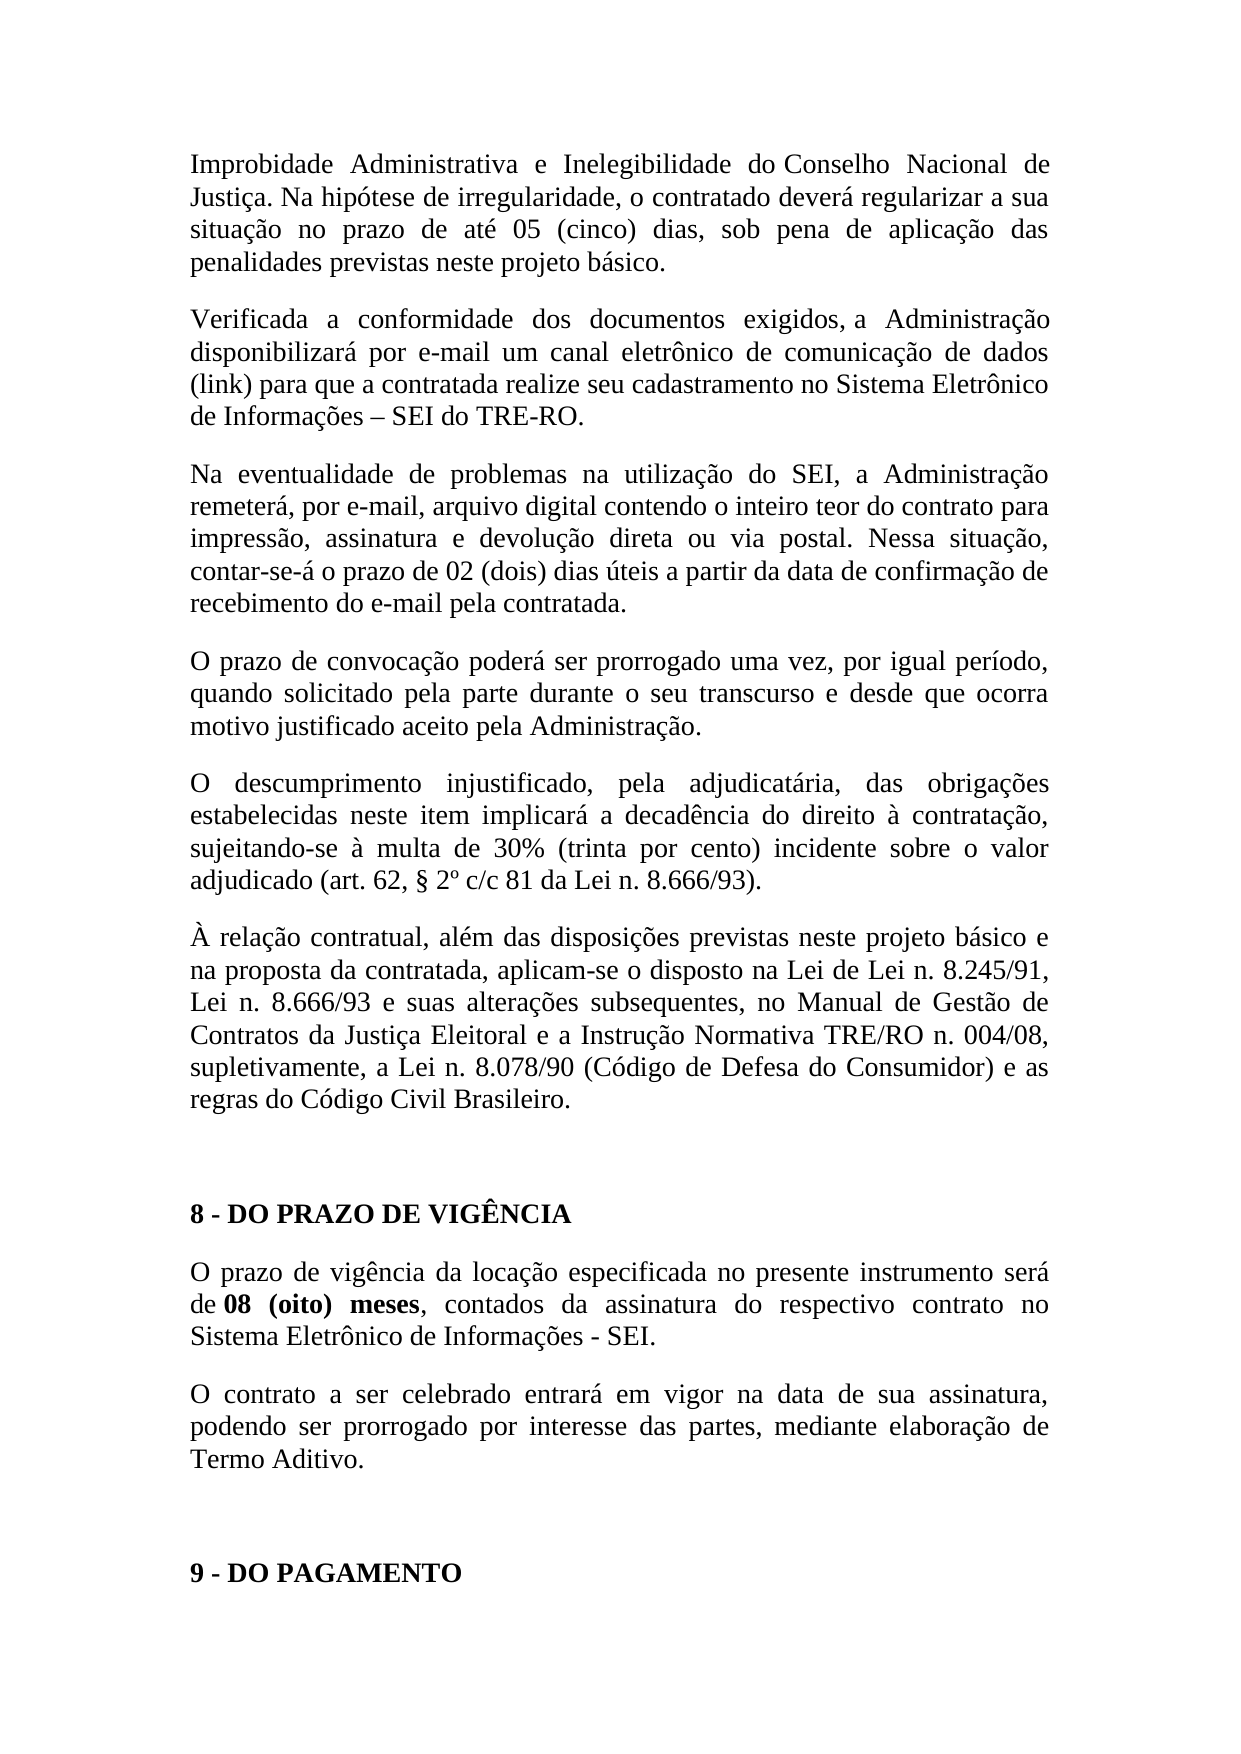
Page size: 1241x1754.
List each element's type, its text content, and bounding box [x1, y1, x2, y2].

text 9 - DO PAGAMENTO [190, 1556, 1051, 1589]
text Verificada a conformidade dos documentos exigidos, a Administração disponibilizará por e-mail um canal eletrônico de comunicação de dados (link) para que a contratada realize seu cadastramento no Sistema Eletrônico de Informações – SEI do TRE-RO. [190, 302, 1051, 432]
text O descumprimento injustificado, pela adjudicatária, das obrigações estabelecidas neste item implicará a decadência do direito à contratação, sujeitando-se à multa de 30% (trinta por cento) incidente sobre o valor adjudicado (art. 62, § 2º c/c 81 da Lei n. 8.666/93). [190, 766, 1051, 896]
text À relação contratual, além das disposições previstas neste projeto básico e na proposta da contratada, aplicam-se o disposto na Lei de Lei n. 8.245/91, Lei n. 8.666/93 e suas alterações subsequentes, no Manual de Gestão de Contratos da Justiça Eleitoral e a Instrução Normativa TRE/RO n. 004/08, supletivamente, a Lei n. 8.078/90 (Código de Defesa do Consumidor) e as regras do Código Civil Brasileiro. [190, 921, 1051, 1115]
text O prazo de vigência da locação especificada no presente instrumento será de 08 (oito) meses, contados da assinatura do respectivo contrato no Sistema Eletrônico de Informações - SEI. [190, 1255, 1051, 1352]
text Na eventualidade de problemas na utilização do SEI, a Administração remeterá, por e-mail, arquivo digital contendo o inteiro teor do contrato para impressão, assinatura e devolução direta ou via postal. Nessa situação, contar-se-á o prazo de 02 (dois) dias úteis a partir da data de confirmação de recebimento do e-mail pela contratada. [190, 457, 1051, 619]
text O prazo de convocação poderá ser prorrogado uma vez, por igual período, quando solicitado pela parte durante o seu transcurso e desde que ocorra motivo justificado aceito pela Administração. [190, 644, 1051, 741]
text 8 - DO PRAZO DE VIGÊNCIA [190, 1197, 1051, 1230]
text Improbidade Administrativa e Inelegibilidade do Conselho Nacional de Justiça. Na hipótese de irregularidade, o contratado deverá regularizar a sua situação no prazo de até 05 (cinco) dias, sob pena de aplicação das penalidades previstas neste projeto básico. [190, 148, 1051, 277]
text O contrato a ser celebrado entrará em vigor na data de sua assinatura, podendo ser prorrogado por interesse das partes, mediante elaboração de Termo Aditivo. [190, 1377, 1051, 1474]
